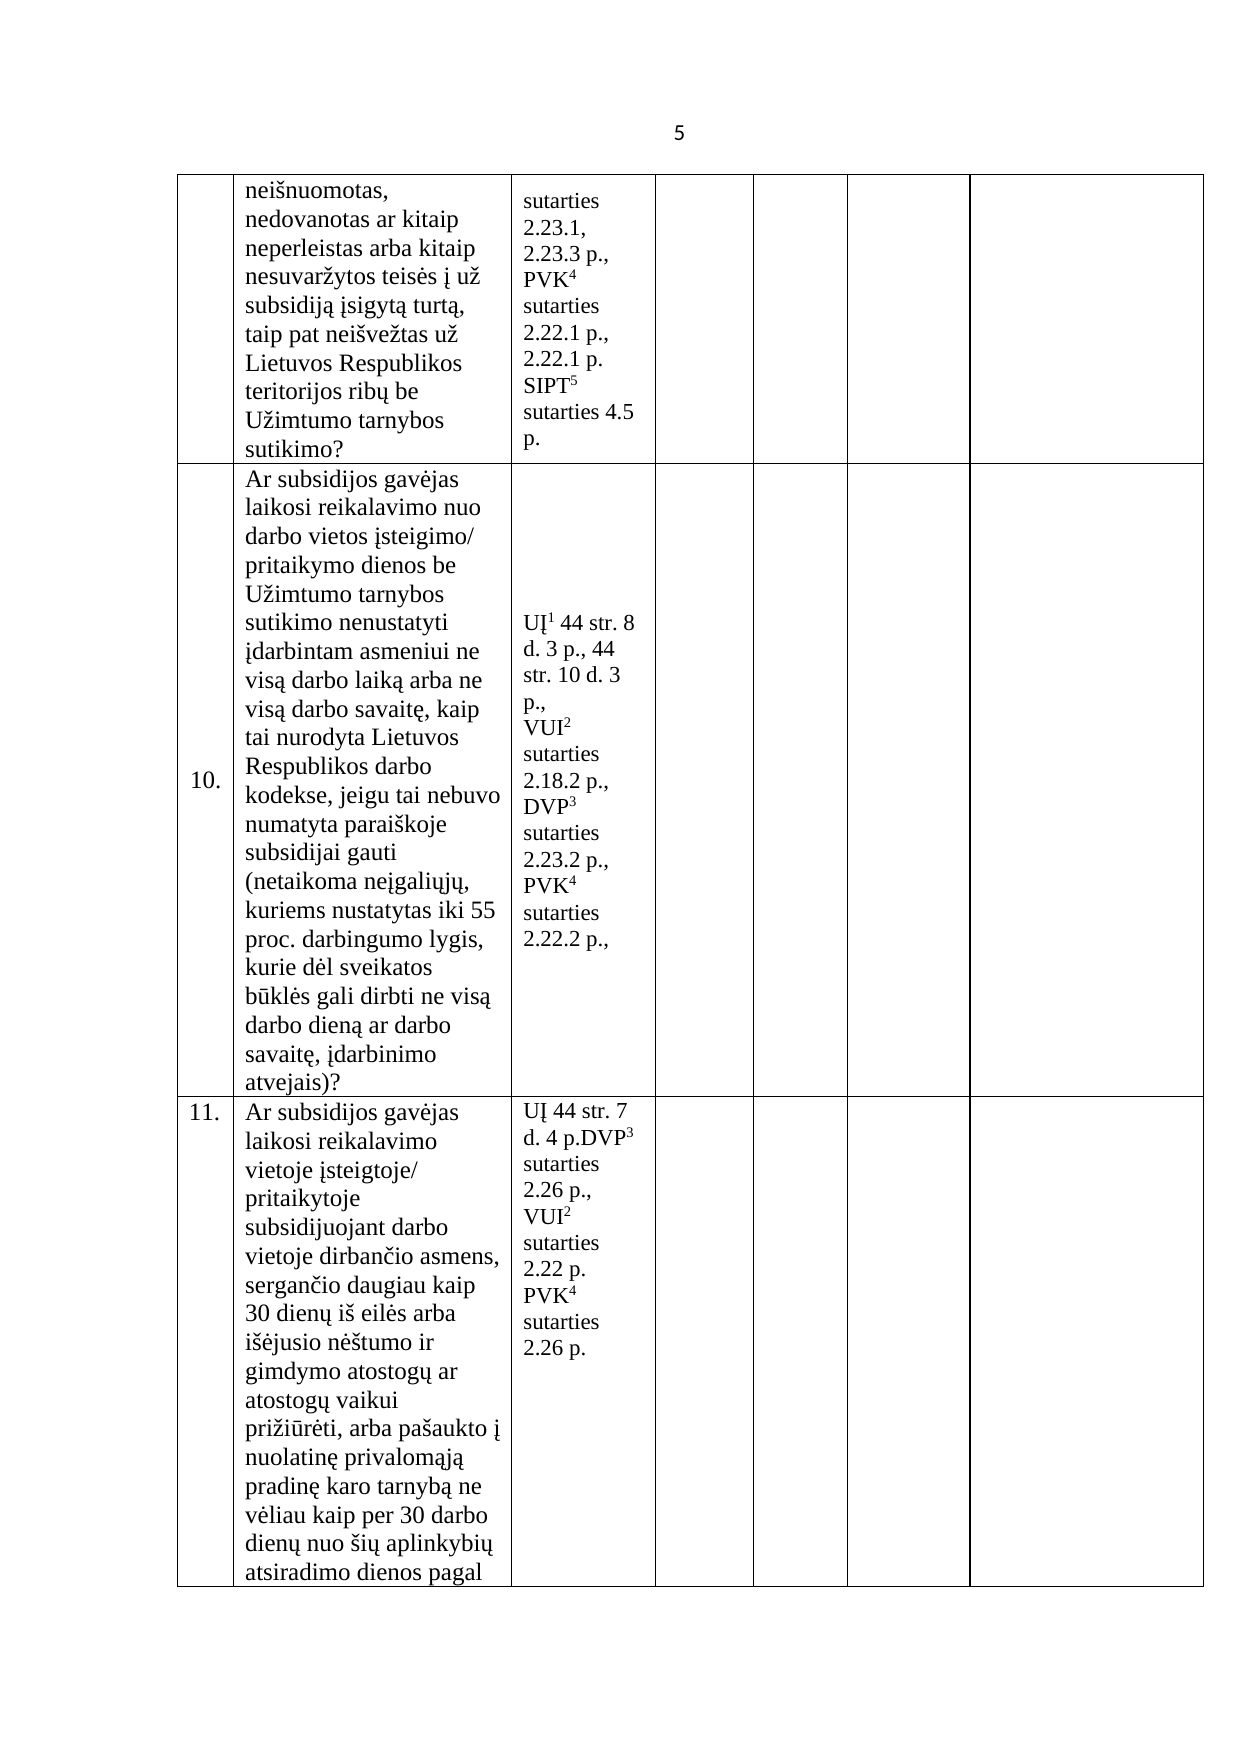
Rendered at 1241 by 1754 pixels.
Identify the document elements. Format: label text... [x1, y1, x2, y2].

table_cell [178, 175, 233, 463]
table_cell [848, 464, 969, 1096]
table_cell [656, 1097, 753, 1586]
table_cell [656, 175, 753, 463]
table_cell [754, 464, 847, 1096]
table_cell Ar subsidijos gavėjas laikosi reikalavimo vietoje įsteigtoje/ pritaikytoje subsidijuojant darbo vietoje dirbančio asmens, sergančio daugiau kaip 30 dienų iš eilės arba išėjusio nėštumo ir gimdymo atostogų ar atostogų vaikui prižiūrėti, arba pašaukto į nuolatinę privalomąją pradinę karo tarnybą ne vėliau kaip per 30 darbo dienų nuo šių aplinkybių atsiradimo dienos pagal [234, 1097, 511, 1586]
table_cell [848, 175, 969, 463]
table_cell [971, 464, 1203, 1096]
table_cell neišnuomotas, nedovanotas ar kitaip neperleistas arba kitaip nesuvaržytos teisės į už subsidiją įsigytą turtą, taip pat neišvežtas už Lietuvos Respublikos teritorijos ribų be Užimtumo tarnybos sutikimo? [234, 175, 511, 463]
table_cell sutarties 2.23.1, 2.23.3 p., PVK4 sutarties 2.22.1 p., 2.22.1 p. SIPT5 sutarties 4.5 p. [512, 175, 655, 463]
table_cell [656, 464, 753, 1096]
table_cell [971, 175, 1203, 463]
table_cell 10. [178, 464, 233, 1096]
table_cell Ar subsidijos gavėjas laikosi reikalavimo nuo darbo vietos įsteigimo/ pritaikymo dienos be Užimtumo tarnybos sutikimo nenustatyti įdarbintam asmeniui ne visą darbo laiką arba ne visą darbo savaitę, kaip tai nurodyta Lietuvos Respublikos darbo kodekse, jeigu tai nebuvo numatyta paraiškoje subsidijai gauti (netaikoma neįgaliųjų, kuriems nustatytas iki 55 proc. darbingumo lygis, kurie dėl sveikatos būklės gali dirbti ne visą darbo dieną ar darbo savaitę, įdarbinimo atvejais)? [234, 464, 511, 1096]
table_cell [754, 175, 847, 463]
table_cell [971, 1097, 1203, 1586]
table_cell [754, 1097, 847, 1586]
table_cell UĮ1 44 str. 8 d. 3 p., 44 str. 10 d. 3 p., VUI2 sutarties 2.18.2 p., DVP3 sutarties 2.23.2 p., PVK4 sutarties 2.22.2 p., [512, 464, 655, 1096]
table_cell [848, 1097, 969, 1586]
table_cell 11. [178, 1097, 233, 1586]
table_cell UĮ 44 str. 7 d. 4 p.DVP3 sutarties 2.26 p., VUI2 sutarties 2.22 p. PVK4 sutarties 2.26 p. [512, 1097, 655, 1586]
